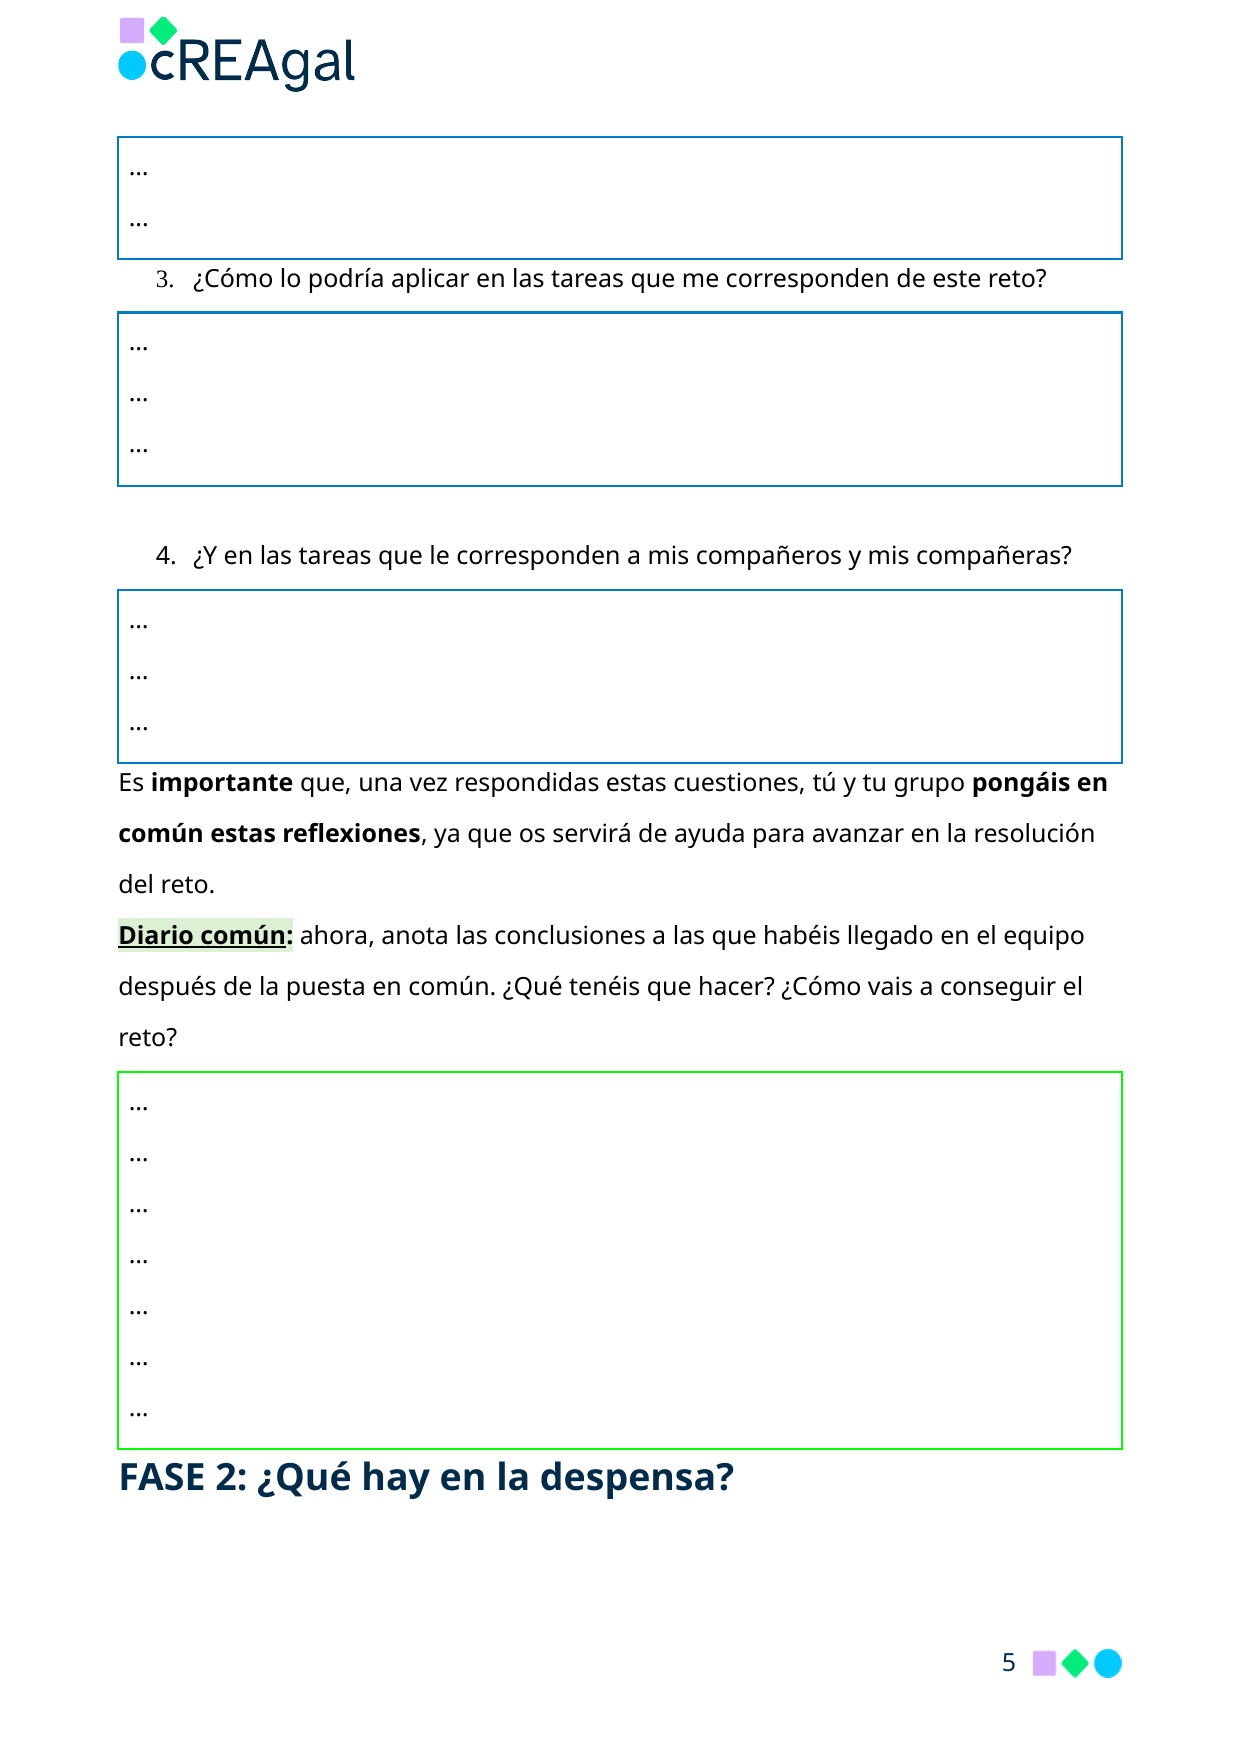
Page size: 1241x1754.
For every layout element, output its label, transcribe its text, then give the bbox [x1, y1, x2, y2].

table_header … ... [119, 138, 1121, 258]
table_header … … ... [119, 314, 1121, 485]
list ¿Y en las tareas que le corresponden a mis compañeros y mis compañeras? [156, 538, 1122, 572]
picture [1111, 1666, 1122, 1678]
picture [1032, 1649, 1105, 1678]
subtitle FASE 2: ¿Qué hay en la despensa? [118, 1450, 1122, 1501]
picture [118, 17, 355, 92]
text Es importante que, una vez respondidas estas cuestiones, tú y tu grupo pongáis en común estas reflexiones, ya que os servirá de ayuda para avanzar en la resolución del reto. [118, 764, 1122, 901]
picture [1112, 1649, 1122, 1660]
text Diario común: ahora, anota las conclusiones a las que habéis llegado en el equipo después de la puesta en común. ¿Qué tenéis que hacer? ¿Cómo vais a conseguir el reto? [118, 917, 1122, 1054]
table_header … … … … … … … [119, 1073, 1121, 1448]
table_header … … ... [119, 591, 1121, 762]
list ¿Cómo lo podría aplicar en las tareas que me corresponden de este reto? [156, 260, 1122, 294]
